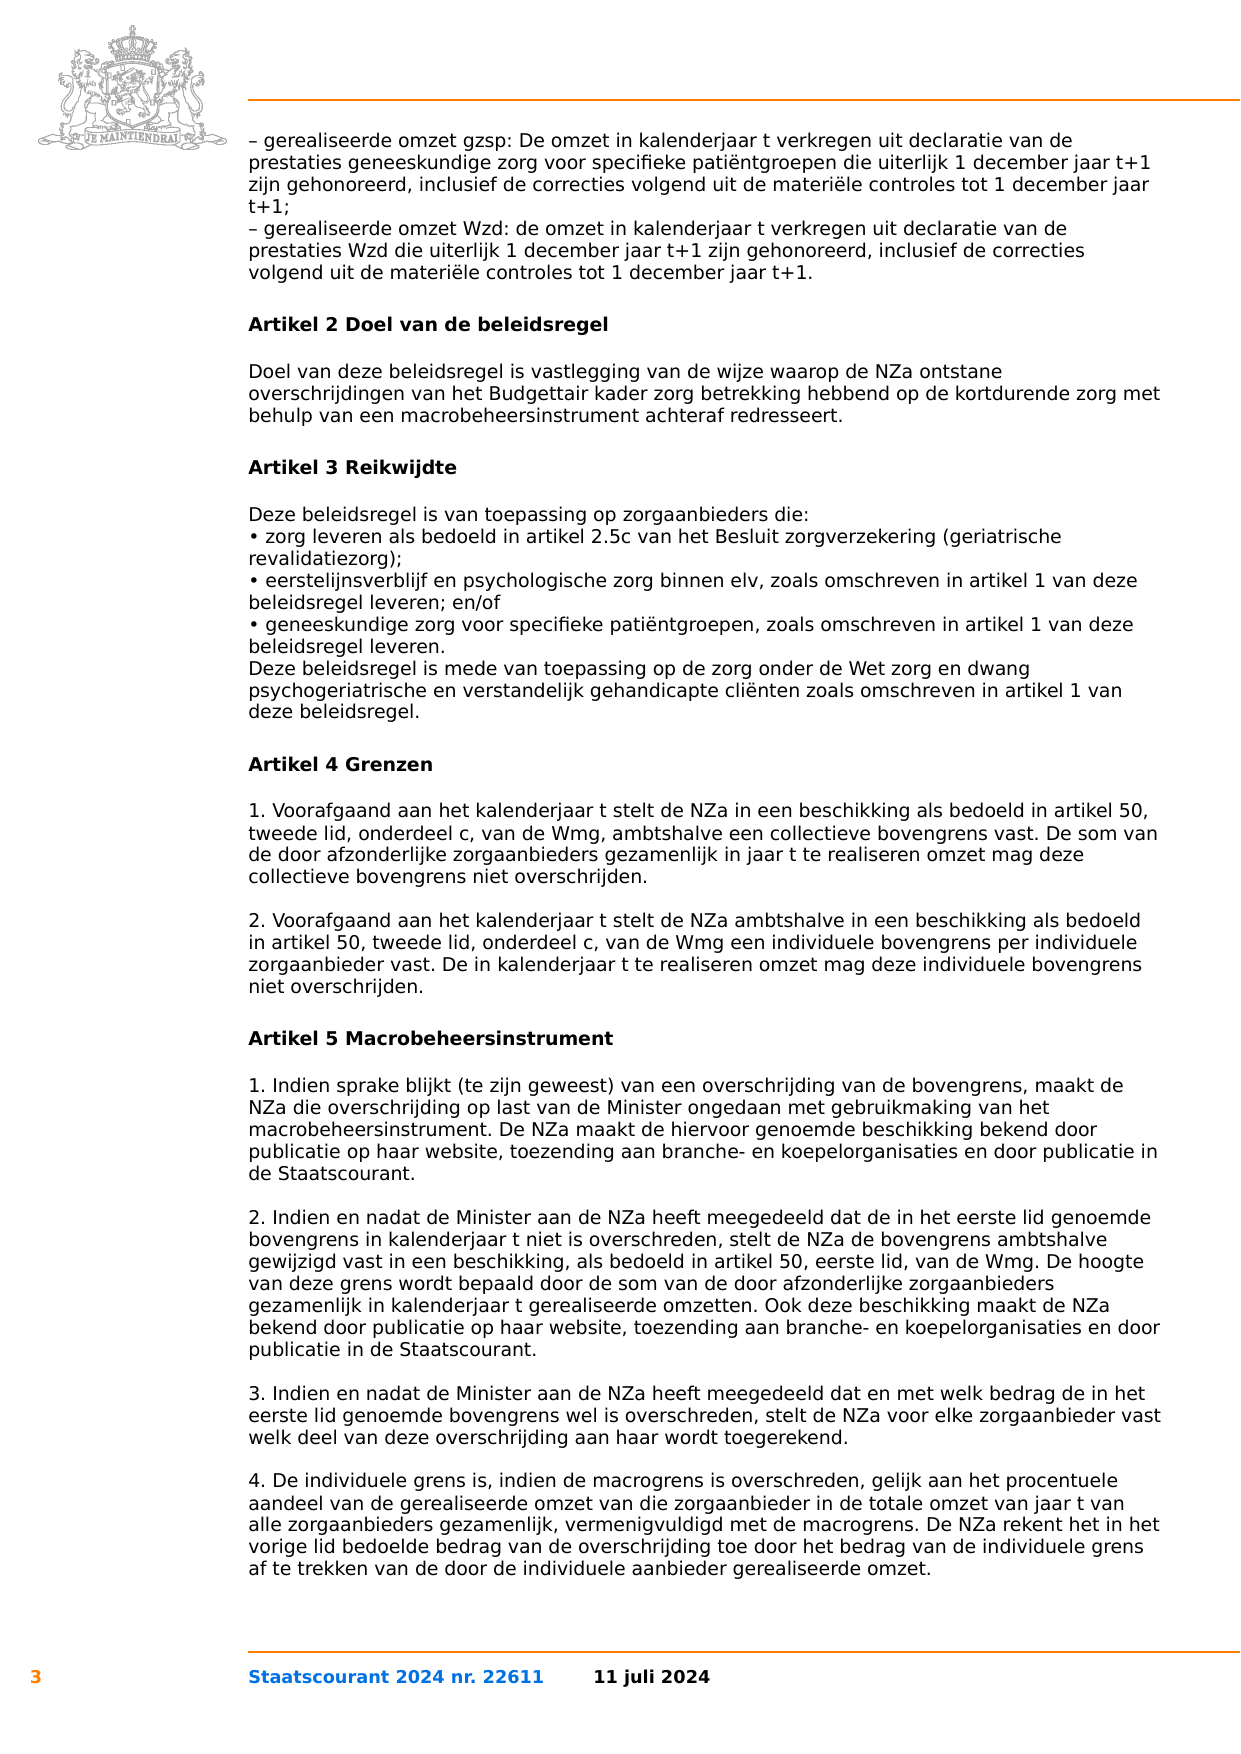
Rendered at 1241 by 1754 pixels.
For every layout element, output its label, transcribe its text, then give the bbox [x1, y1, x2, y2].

text – gerealiseerde omzet gzsp: De omzet in kalenderjaar t verkregen uit declaratie van de prestaties geneeskundige zorg voor specifieke patiëntgroepen die uiterlijk 1 december jaar t+1 zijn gehonoreerd, inclusief de correcties volgend uit de materiële controles tot 1 december jaar t+1; [248, 130, 1163, 218]
text – gerealiseerde omzet Wzd: de omzet in kalenderjaar t verkregen uit declaratie van de prestaties Wzd die uiterlijk 1 december jaar t+1 zijn gehonoreerd, inclusief de correcties volgend uit de materiële controles tot 1 december jaar t+1. [248, 218, 1163, 284]
text 2. Indien en nadat de Minister aan de NZa heeft meegedeeld dat de in het eerste lid genoemde bovengrens in kalenderjaar t niet is overschreden, stelt de NZa de bovengrens ambtshalve gewijzigd vast in een beschikking, als bedoeld in artikel 50, eerste lid, van de Wmg. De hoogte van deze grens wordt bepaald door de som van de door afzonderlijke zorgaanbieders gezamenlijk in kalenderjaar t gerealiseerde omzetten. Ook deze beschikking maakt de NZa bekend door publicatie op haar website, toezending aan branche- en koepelorganisaties en door publicatie in de Staatscourant. [248, 1207, 1163, 1361]
text Deze beleidsregel is mede van toepassing op de zorg onder de Wet zorg en dwang psychogeriatrische en verstandelijk gehandicapte cliënten zoals omschreven in artikel 1 van deze beleidsregel. [248, 657, 1163, 723]
text Deze beleidsregel is van toepassing op zorgaanbieders die: [248, 504, 1163, 526]
text Doel van deze beleidsregel is vastlegging van de wijze waarop de NZa ontstane overschrijdingen van het Budgettair kader zorg betrekking hebbend op de kortdurende zorg met behulp van een macrobeheersinstrument achteraf redresseert. [248, 361, 1163, 427]
text • geneeskundige zorg voor specifieke patiëntgroepen, zoals omschreven in artikel 1 van deze beleidsregel leveren. [248, 613, 1163, 657]
text 2. Voorafgaand aan het kalenderjaar t stelt de NZa ambtshalve in een beschikking als bedoeld in artikel 50, tweede lid, onderdeel c, van de Wmg een individuele bovengrens per individuele zorgaanbieder vast. De in kalenderjaar t te realiseren omzet mag deze individuele bovengrens niet overschrijden. [248, 910, 1163, 998]
text 1. Voorafgaand aan het kalenderjaar t stelt de NZa in een beschikking als bedoeld in artikel 50, tweede lid, onderdeel c, van de Wmg, ambtshalve een collectieve bovengrens vast. De som van de door afzonderlijke zorgaanbieders gezamenlijk in jaar t te realiseren omzet mag deze collectieve bovengrens niet overschrijden. [248, 800, 1163, 888]
subtitle Artikel 4 Grenzen [248, 753, 1163, 775]
subtitle Artikel 5 Macrobeheersinstrument [248, 1028, 1163, 1050]
text • eerstelijnsverblijf en psychologische zorg binnen elv, zoals omschreven in artikel 1 van deze beleidsregel leveren; en/of [248, 569, 1163, 613]
text 4. De individuele grens is, indien de macrogrens is overschreden, gelijk aan het procentuele aandeel van de gerealiseerde omzet van die zorgaanbieder in de totale omzet van jaar t van alle zorgaanbieders gezamenlijk, vermenigvuldigd met de macrogrens. De NZa rekent het in het vorige lid bedoelde bedrag van de overschrijding toe door het bedrag van de individuele grens af te trekken van de door de individuele aanbieder gerealiseerde omzet. [248, 1470, 1163, 1580]
text • zorg leveren als bedoeld in artikel 2.5c van het Besluit zorgverzekering (geriatrische revalidatiezorg); [248, 526, 1163, 569]
text 3. Indien en nadat de Minister aan de NZa heeft meegedeeld dat en met welk bedrag de in het eerste lid genoemde bovengrens wel is overschreden, stelt de NZa voor elke zorgaanbieder vast welk deel van deze overschrijding aan haar wordt toegerekend. [248, 1383, 1163, 1448]
picture [38, 25, 227, 150]
text 1. Indien sprake blijkt (te zijn geweest) van een overschrijding van de bovengrens, maakt de NZa die overschrijding op last van de Minister ongedaan met gebruikmaking van het macrobeheersinstrument. De NZa maakt de hiervoor genoemde beschikking bekend door publicatie op haar website, toezending aan branche- en koepelorganisaties en door publicatie in de Staatscourant. [248, 1075, 1163, 1185]
subtitle Artikel 2 Doel van de beleidsregel [248, 314, 1163, 336]
subtitle Artikel 3 Reikwijdte [248, 457, 1163, 479]
